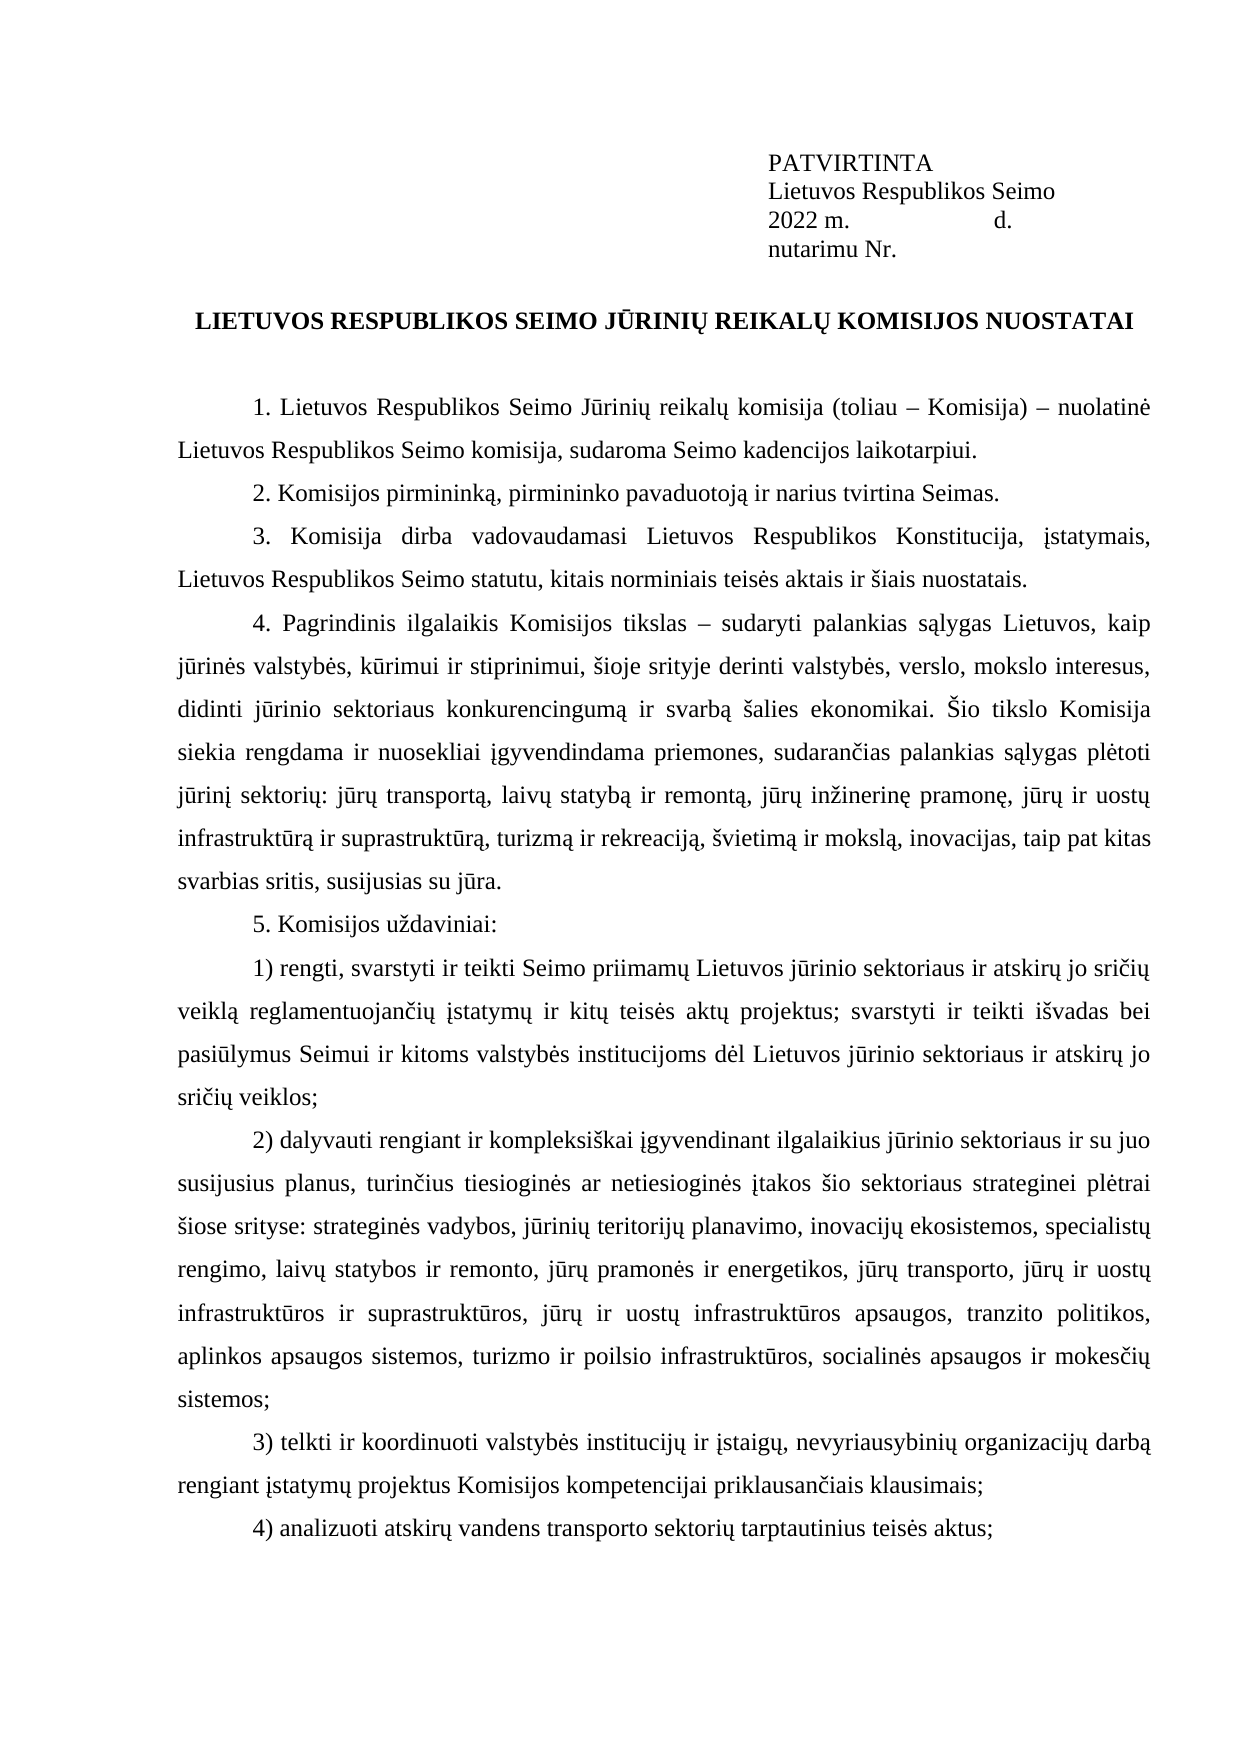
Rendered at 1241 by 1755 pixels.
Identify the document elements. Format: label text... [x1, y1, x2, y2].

text 5. Komisijos uždaviniai: [177, 909, 1152, 938]
text 1. Lietuvos Respublikos Seimo Jūrinių reikalų komisija (toliau – Komisija) – nuolatinė Lietuvos Respublikos Seimo komisija, sudaroma Seimo kadencijos laikotarpiui. [177, 392, 1152, 464]
text 2) dalyvauti rengiant ir kompleksiškai įgyvendinant ilgalaikius jūrinio sektoriaus ir su juo susijusius planus, turinčius tiesioginės ar netiesioginės įtakos šio sektoriaus strateginei plėtrai šiose srityse: strateginės vadybos, jūrinių teritorijų planavimo, inovacijų ekosistemos, specialistų rengimo, laivų statybos ir remonto, jūrų pramonės ir energetikos, jūrų transporto, jūrų ir uostų infrastruktūros ir suprastruktūros, jūrų ir uostų infrastruktūros apsaugos, tranzito politikos, aplinkos apsaugos sistemos, turizmo ir poilsio infrastruktūros, socialinės apsaugos ir mokesčių sistemos; [177, 1125, 1152, 1413]
text 2. Komisijos pirmininką, pirmininko pavaduotoją ir narius tvirtina Seimas. [177, 478, 1152, 507]
text 4. Pagrindinis ilgalaikis Komisijos tikslas – sudaryti palankias sąlygas Lietuvos, kaip jūrinės valstybės, kūrimui ir stiprinimui, šioje srityje derinti valstybės, verslo, mokslo interesus, didinti jūrinio sektoriaus konkurencingumą ir svarbą šalies ekonomikai. Šio tikslo Komisija siekia rengdama ir nuosekliai įgyvendindama priemones, sudarančias palankias sąlygas plėtoti jūrinį sektorių: jūrų transportą, laivų statybą ir remontą, jūrų inžinerinę pramonę, jūrų ir uostų infrastruktūrą ir suprastruktūrą, turizmą ir rekreaciją, švietimą ir mokslą, inovacijas, taip pat kitas svarbias sritis, susijusias su jūra. [177, 608, 1152, 895]
text nutarimu Nr. [768, 234, 1152, 263]
text 4) analizuoti atskirų vandens transporto sektorių tarptautinius teisės aktus; [177, 1513, 1152, 1542]
text 1) rengti, svarstyti ir teikti Seimo priimamų Lietuvos jūrinio sektoriaus ir atskirų jo sričių veiklą reglamentuojančių įstatymų ir kitų teisės aktų projektus; svarstyti ir teikti išvadas bei pasiūlymus Seimui ir kitoms valstybės institucijoms dėl Lietuvos jūrinio sektoriaus ir atskirų jo sričių veiklos; [177, 953, 1152, 1111]
text 2022 m. d. [768, 205, 1152, 234]
text LIETUVOS RESPUBLIKOS SEIMO JŪRINIŲ REIKALŲ KOMISIJOS NUOSTATAI [177, 306, 1152, 334]
text 3) telkti ir koordinuoti valstybės institucijų ir įstaigų, nevyriausybinių organizacijų darbą rengiant įstatymų projektus Komisijos kompetencijai priklausančiais klausimais; [177, 1427, 1152, 1499]
text Lietuvos Respublikos Seimo [768, 176, 1152, 205]
text PATVIRTINTA [768, 148, 1152, 176]
text 3. Komisija dirba vadovaudamasi Lietuvos Respublikos Konstitucija, įstatymais, Lietuvos Respublikos Seimo statutu, kitais norminiais teisės aktais ir šiais nuostatais. [177, 521, 1152, 593]
